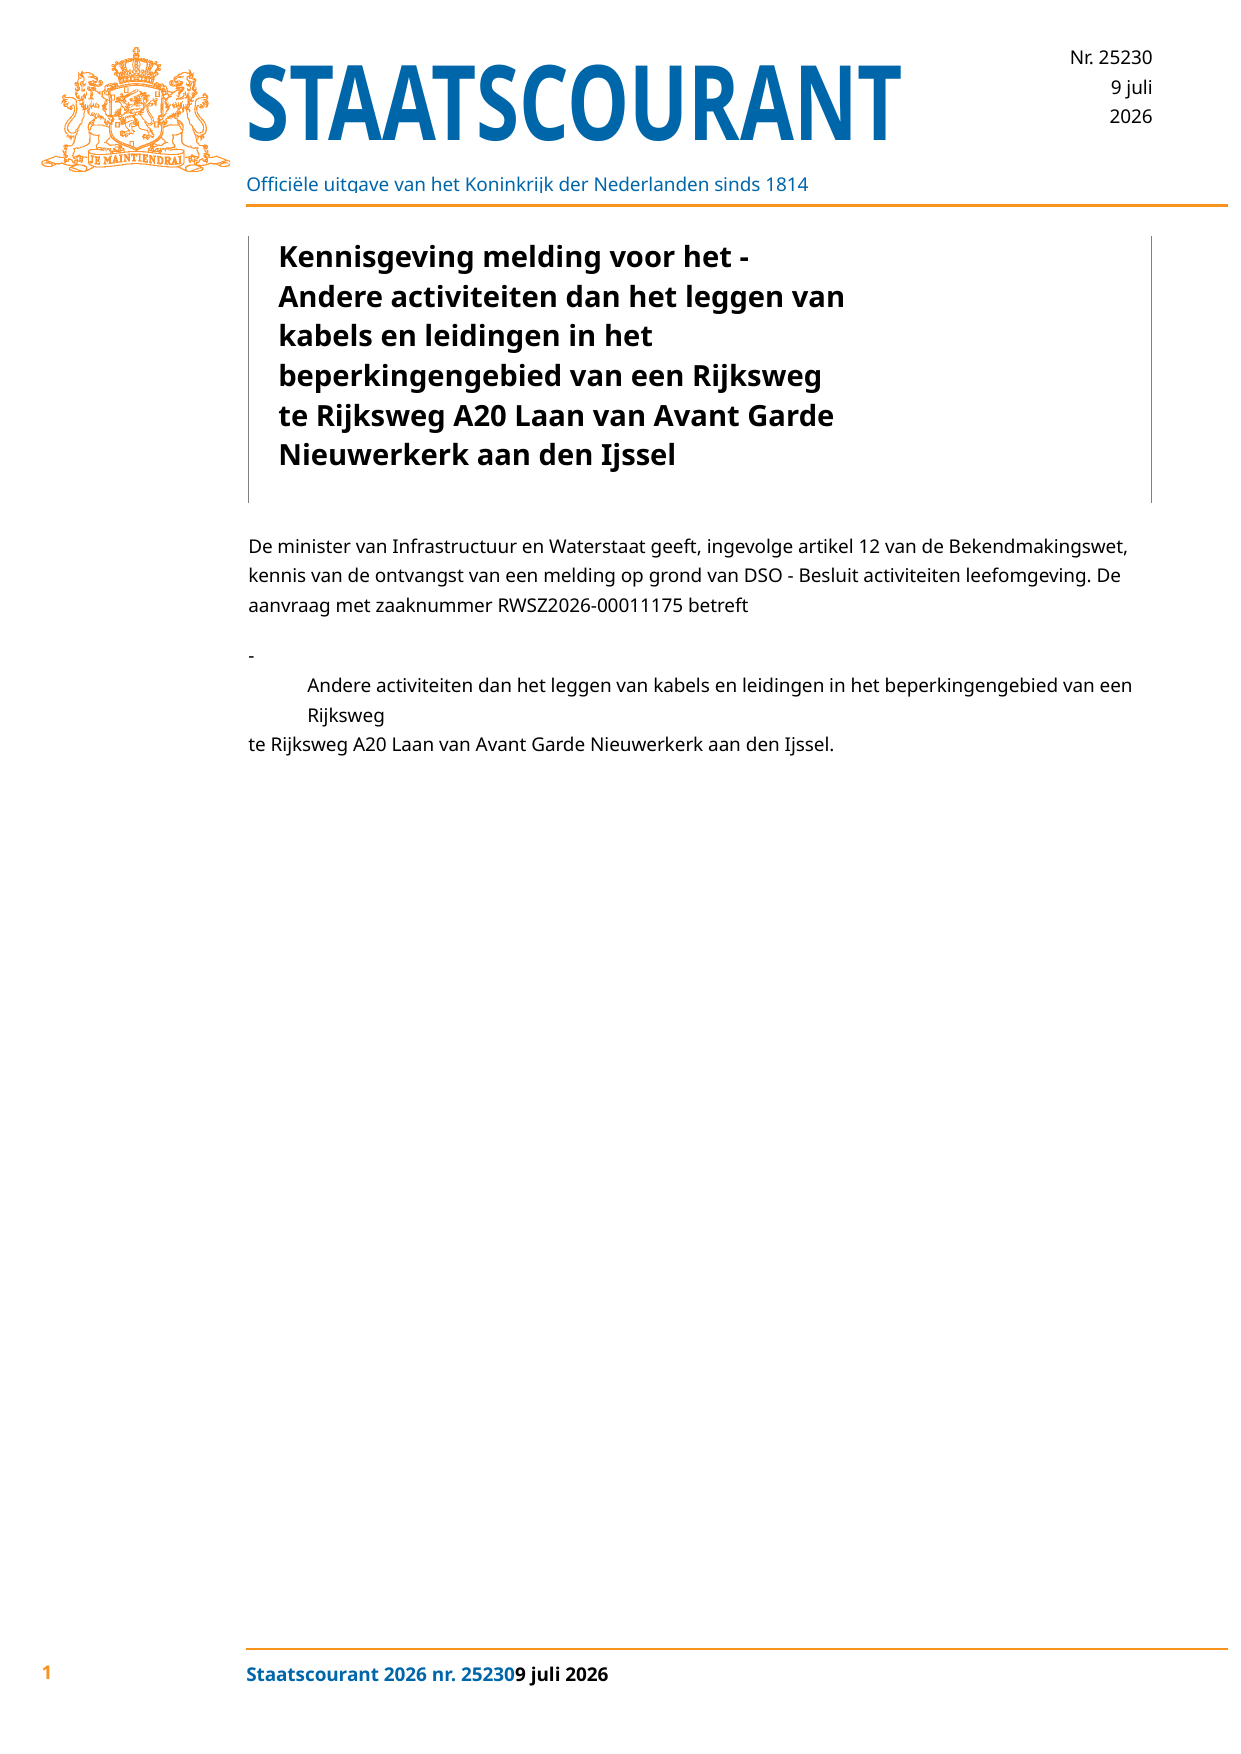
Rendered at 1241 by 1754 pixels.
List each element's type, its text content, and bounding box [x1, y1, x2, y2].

list Andere activiteiten dan het leggen van kabels en leidingen in het beperkingengebied van een Rijksweg [248, 672, 1152, 727]
table_header [1090, 236, 1151, 413]
table_header [850, 414, 1151, 503]
text De minister van Infrastructuur en Waterstaat geeft, ingevolge artikel 12 van de Bekendmakingswet, kennis van de ontvangst van een melding op grond van DSO - Besluit activiteiten leefomgeving. De aanvraag met zaaknummer RWSZ2026-00011175 betreft [248, 533, 1152, 618]
text te Rijksweg A20 Laan van Avant Garde Nieuwerkerk aan den Ijssel. [248, 731, 1152, 757]
picture [41, 47, 231, 172]
picture [912, 236, 1090, 414]
table_header Kennisgeving melding voor het -Andere activiteiten dan het leggen van kabels en leidingen in het beperkingengebied van een Rijksweg te Rijksweg A20 Laan van Avant Garde Nieuwerkerk aan den Ijssel [249, 236, 850, 503]
table_header [850, 236, 912, 413]
